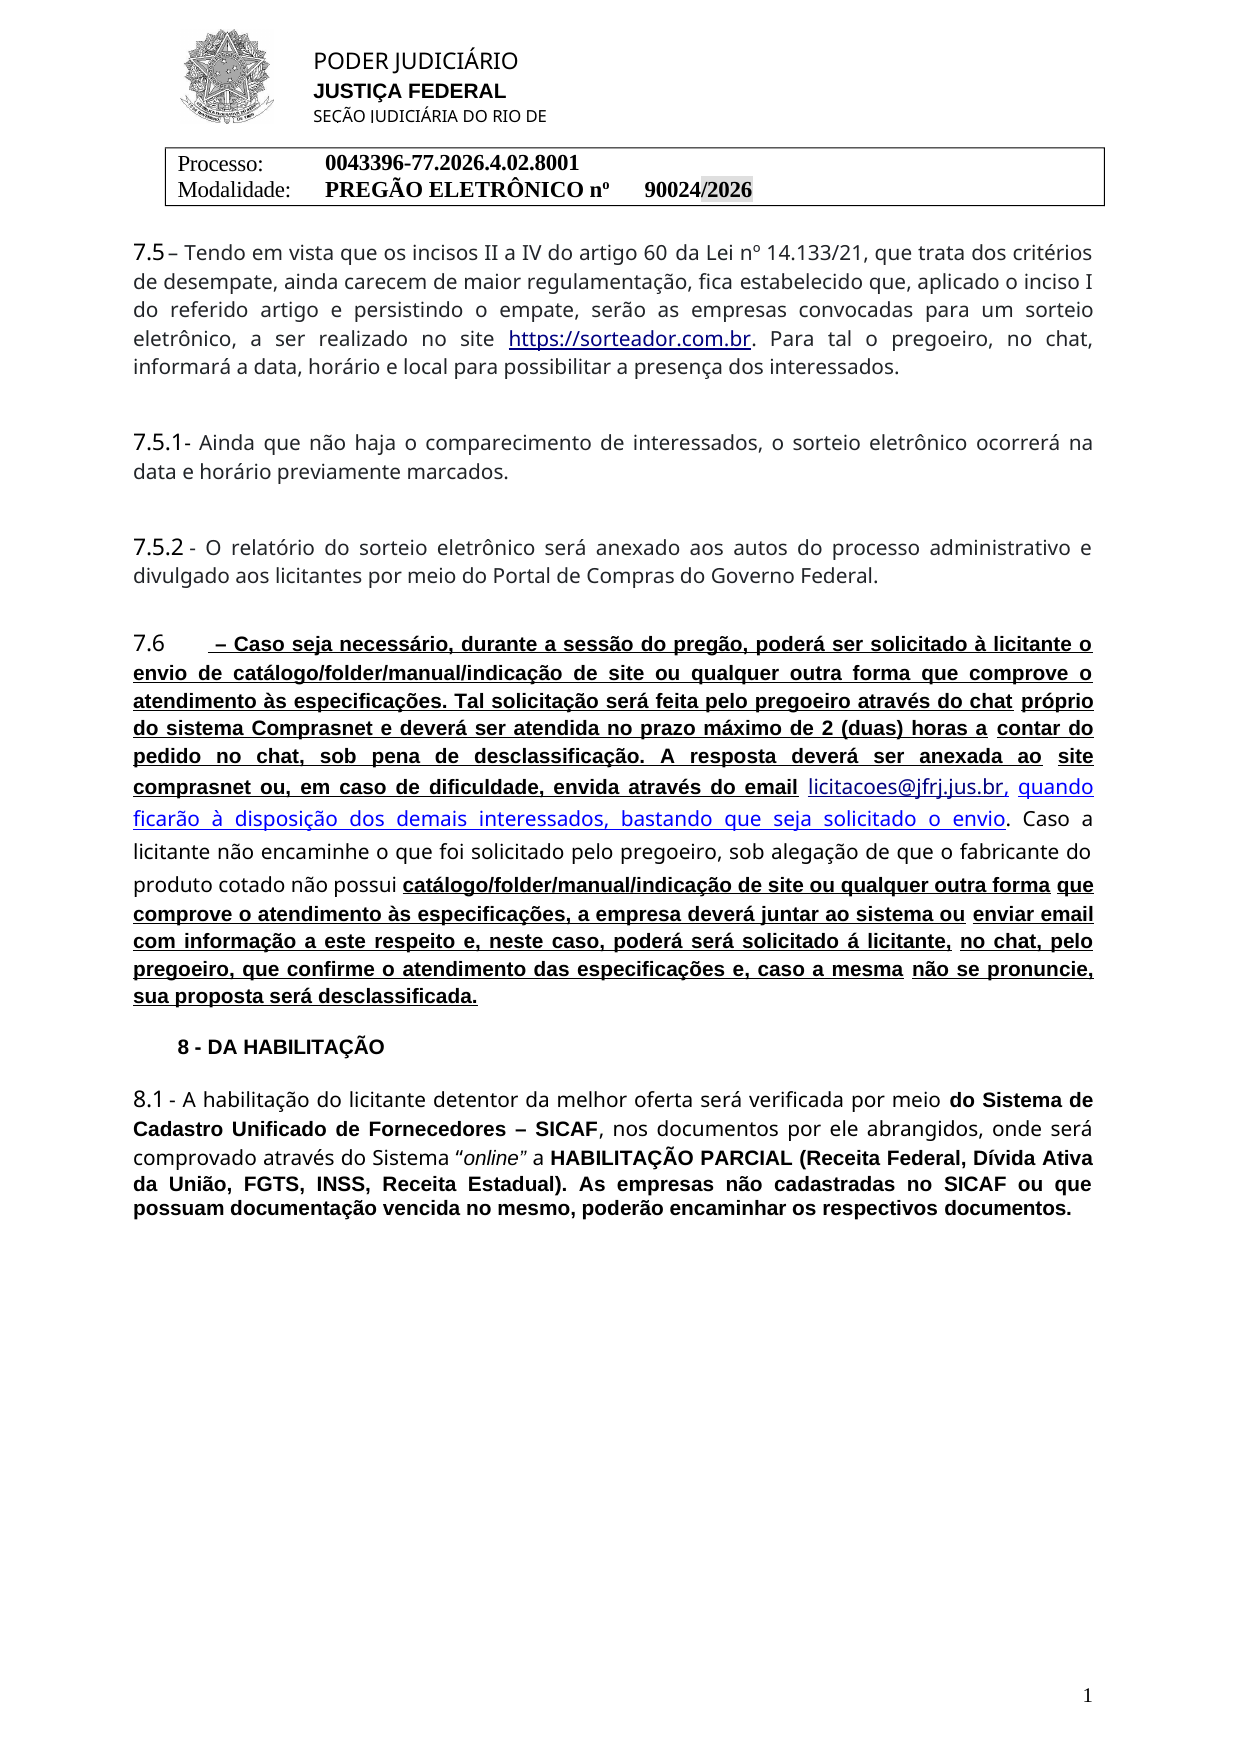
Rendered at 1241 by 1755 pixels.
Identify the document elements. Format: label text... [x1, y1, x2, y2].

list – Tendo em vista que os incisos II a IV do artigo 60 da Lei nº 14.133/21, que trata dos critérios de desempate, ainda carecem de maior regulamentação, fica estabelecido que, aplicado o inciso I do referido artigo e persistindo o empate, serão as empresas convocadas para um sorteio eletrônico, a ser realizado no site https://sorteador.com.br. Para tal o pregoeiro, no chat, informará a data, horário e local para possibilitar a presença dos interessados. [133, 236, 1093, 381]
list - O relatório do sorteio eletrônico será anexado aos autos do processo administrativo e divulgado aos licitantes por meio do Portal de Compras do Governo Federal. [133, 530, 1093, 590]
list - DA HABILITAÇÃO [177, 1035, 1137, 1059]
list - Ainda que não haja o comparecimento de interessados, o sorteio eletrônico ocorrerá na data e horário previamente marcados. [133, 426, 1093, 486]
list - A habilitação do licitante detentor da melhor oferta será verificada por meio do Sistema de Cadastro Unificado de Fornecedores – SICAF, nos documentos por ele abrangidos, onde será comprovado através do Sistema “online” a HABILITAÇÃO PARCIAL (Receita Federal, Dívida Ativa da União, FGTS, INSS, Receita Estadual). As empresas não cadastradas no SICAF ou que possuam documentação vencida no mesmo, poderão encaminhar os respectivos documentos. [133, 1083, 1093, 1219]
list – Caso seja necessário, durante a sessão do pregão, poderá ser solicitado à licitante o envio de catálogo/folder/manual/indicação de site ou qualquer outra forma que comprove o atendimento às especificações. Tal solicitação será feita pelo pregoeiro através do chat próprio do sistema Comprasnet e deverá ser atendida no prazo máximo de 2 (duas) horas a contar do pedido no chat, sob pena de desclassificação. A resposta deverá ser anexada ao site comprasnet ou, em caso de dificuldade, envida através do email licitacoes@jfrj.jus.br, quando ficarão à disposição dos demais interessados, bastando que seja solicitado o envio. Caso a licitante não encaminhe o que foi solicitado pelo pregoeiro, sob alegação de que o fabricante do produto cotado não possui catálogo/folder/manual/indicação de site ou qualquer outra forma que comprove o atendimento às especificações, a empresa deverá juntar ao sistema ou enviar email com informação a este respeito e, neste caso, poderá será solicitado á licitante, no chat, pelo pregoeiro, que confirme o atendimento das especificações e, caso a mesma não se pronuncie, sua proposta será desclassificada. [133, 626, 1094, 1008]
